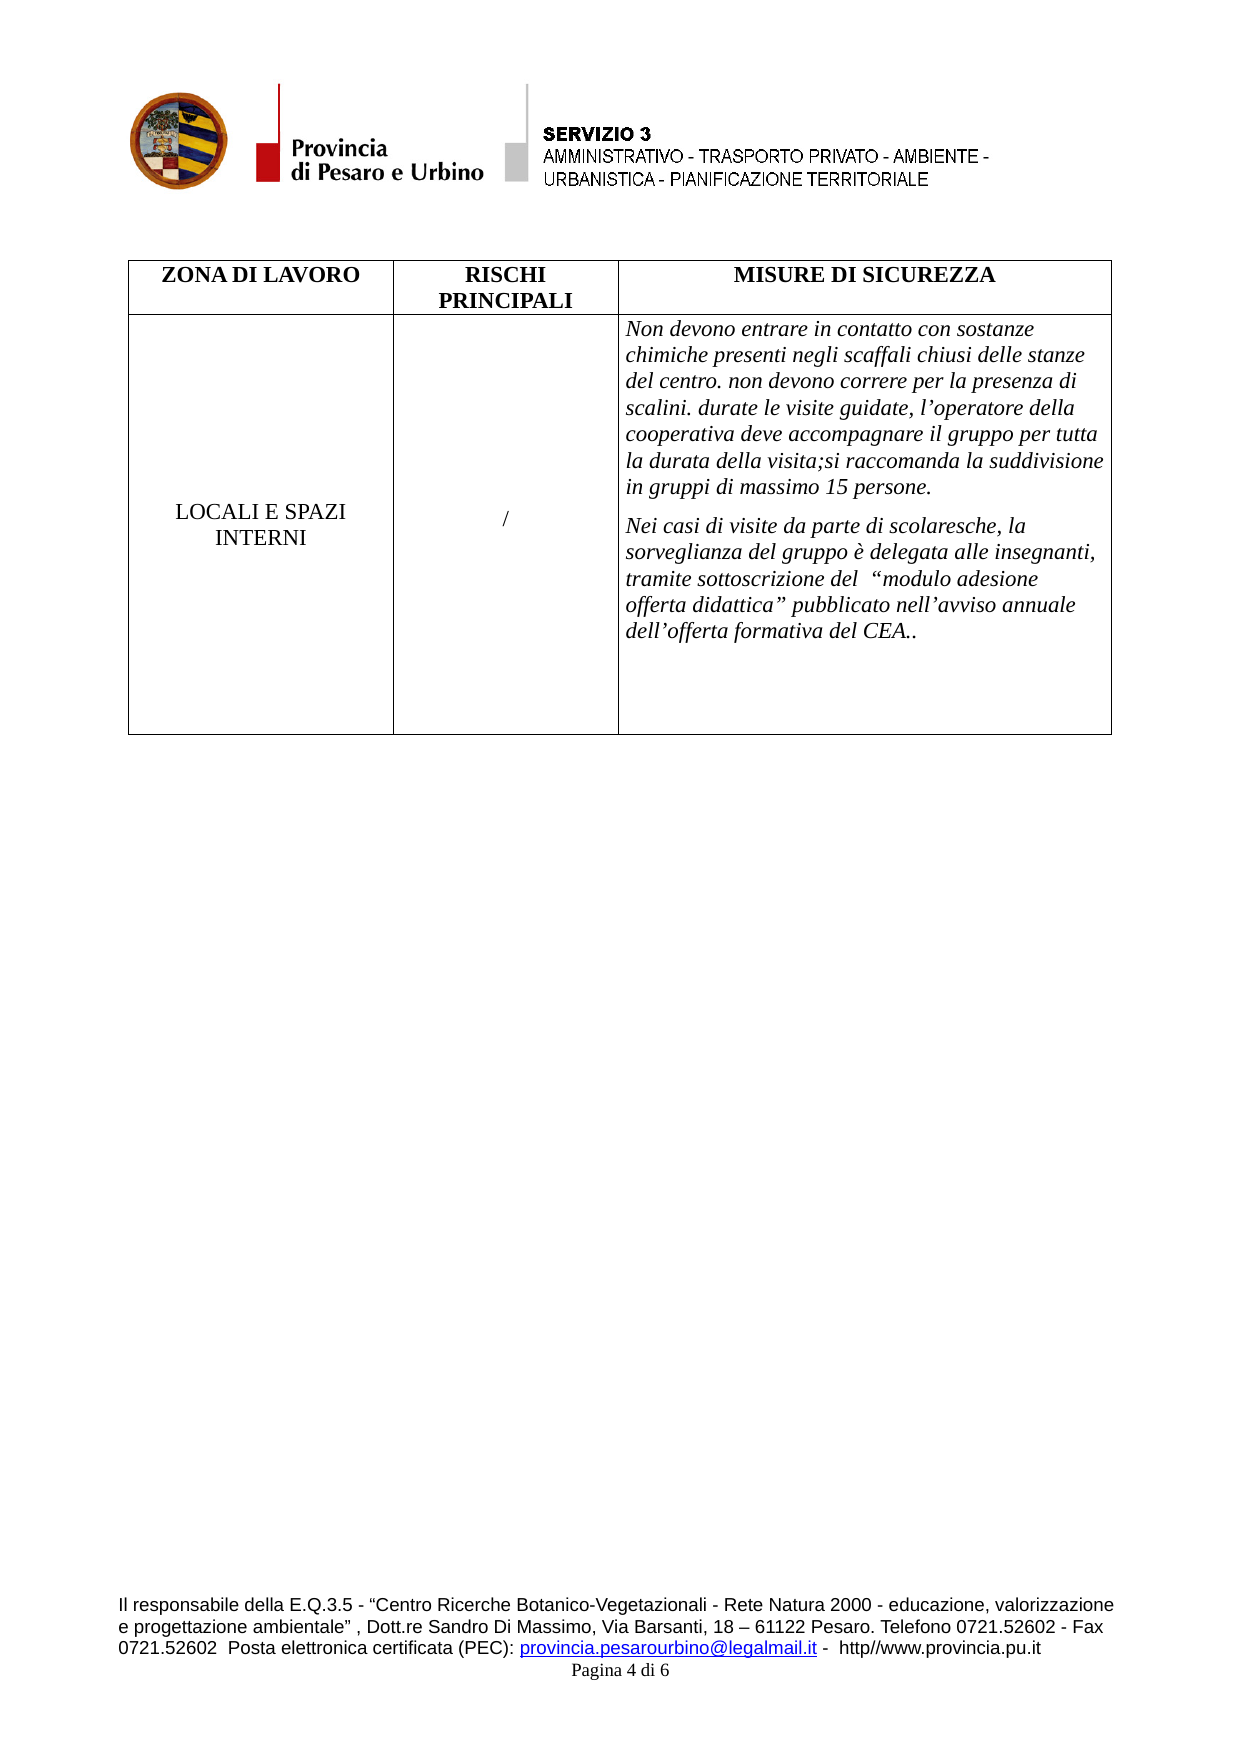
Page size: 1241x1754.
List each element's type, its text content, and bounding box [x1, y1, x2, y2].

table_header RISCHI PRINCIPALI [394, 261, 618, 314]
table_header ZONA DI LAVORO [129, 261, 393, 314]
table_header MISURE DI SICUREZZA [619, 261, 1111, 314]
table_cell Non devono entrare in contatto con sostanze chimiche presenti negli scaffali chiusi delle stanze del centro. non devono correre per la presenza di scalini. durate le visite guidate, l’operatore della cooperativa deve accompagnare il gruppo per tutta la durata della visita;si raccomanda la suddivisione in gruppi di massimo 15 persone. Nei casi di visite da parte di scolaresche, la sorveglianza del gruppo è delegata alle insegnanti, tramite sottoscrizione del “modulo adesione offerta didattica” pubblicato nell’avviso annuale dell’offerta formativa del CEA.. [619, 315, 1111, 734]
table_cell LOCALI E SPAZI INTERNI [129, 315, 393, 734]
table_cell / [394, 315, 618, 734]
picture [118, 73, 1121, 260]
